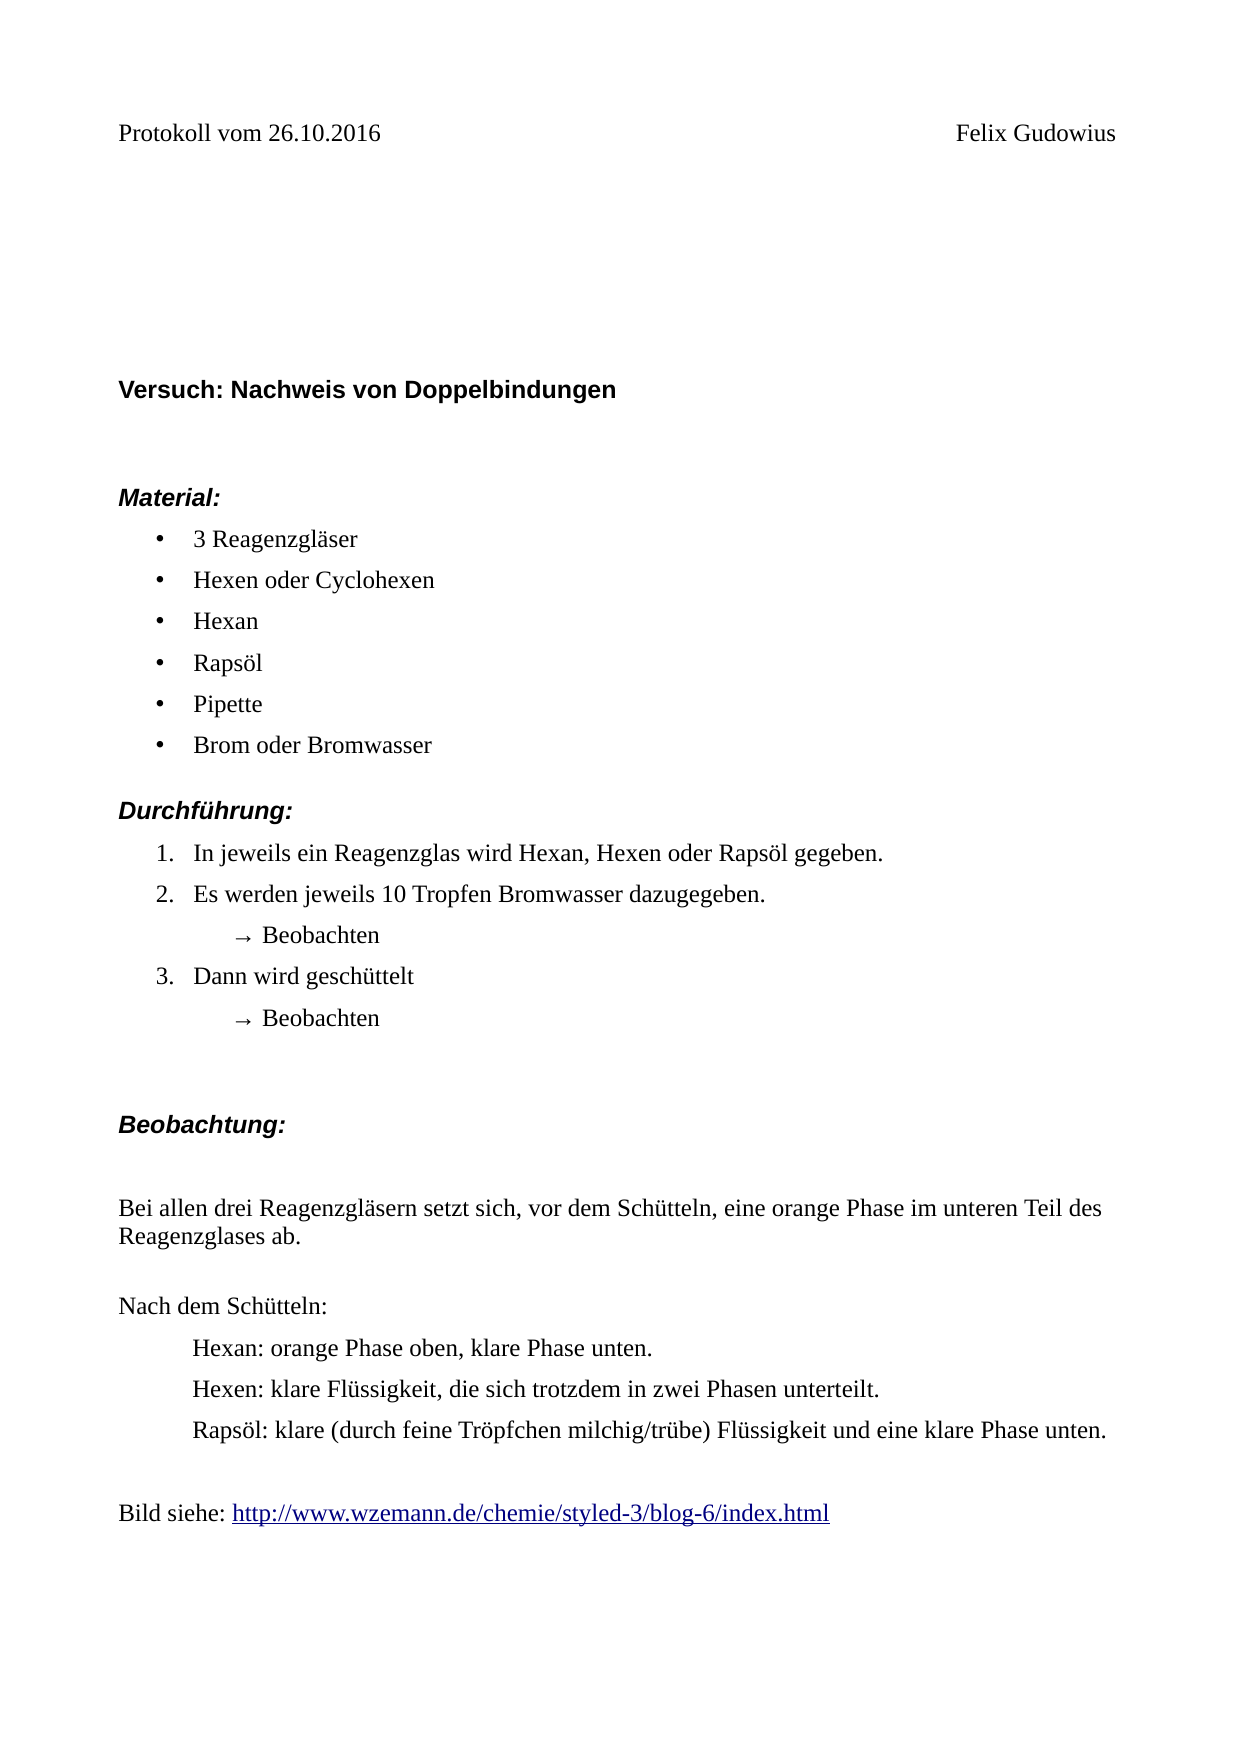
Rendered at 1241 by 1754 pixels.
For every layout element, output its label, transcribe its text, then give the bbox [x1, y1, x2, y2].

list → Beobachten [193, 920, 1122, 949]
text Hexen: klare Flüssigkeit, die sich trotzdem in zwei Phasen unterteilt. [192, 1374, 1122, 1403]
list Hexen oder Cyclohexen [156, 565, 1122, 594]
list Es werden jeweils 10 Tropfen Bromwasser dazugegeben. [156, 879, 1122, 908]
subtitle Beobachtung: [118, 1110, 1122, 1139]
text Nach dem Schütteln: [118, 1263, 1122, 1320]
text Rapsöl: klare (durch feine Tröpfchen milchig/trübe) Flüssigkeit und eine klare Phase unten. [192, 1415, 1122, 1444]
text Bild siehe: http://www.wzemann.de/chemie/styled-3/blog-6/index.html [118, 1498, 1122, 1526]
list Pipette [156, 689, 1122, 718]
subtitle Versuch: Nachweis von Doppelbindungen [118, 375, 1122, 404]
text Hexan: orange Phase oben, klare Phase unten. [192, 1333, 1122, 1361]
list Dann wird geschüttelt [156, 961, 1122, 990]
list In jeweils ein Reagenzglas wird Hexan, Hexen oder Rapsöl gegeben. [156, 838, 1122, 866]
list Rapsöl [156, 648, 1122, 676]
list → Beobachten [193, 1003, 1122, 1031]
subtitle Durchführung: [118, 796, 1122, 825]
subtitle Material: [118, 483, 1122, 511]
list Brom oder Bromwasser [156, 730, 1122, 759]
list Hexan [156, 606, 1122, 635]
text Bei allen drei Reagenzgläsern setzt sich, vor dem Schütteln, eine orange Phase im unteren Teil des Reagenzglases ab. [118, 1193, 1122, 1250]
list 3 Reagenzgläser [156, 524, 1122, 553]
